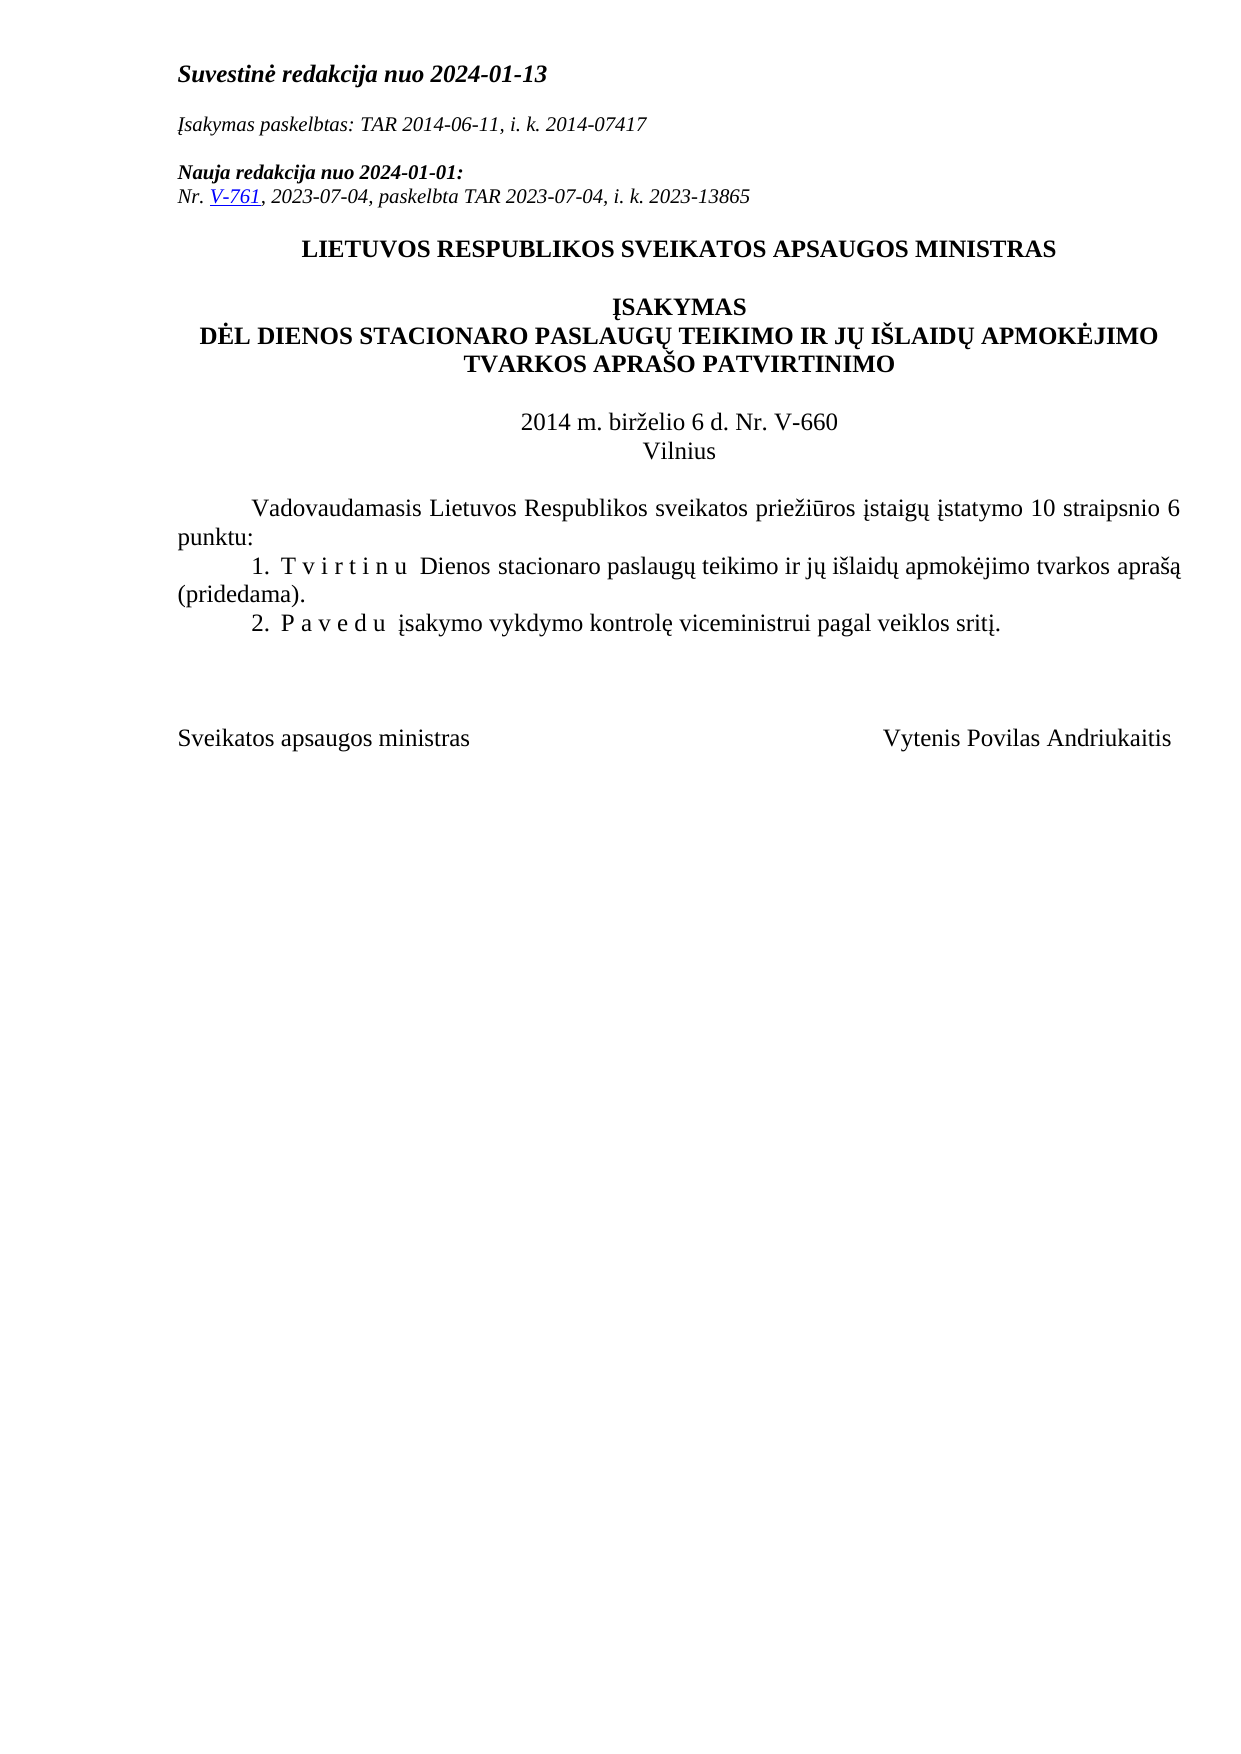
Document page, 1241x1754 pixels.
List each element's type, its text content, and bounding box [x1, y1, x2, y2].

text 2. P a v e d u įsakymo vykdymo kontrolę viceministrui pagal veiklos sritį. [177, 608, 1181, 637]
text Suvestinė redakcija nuo 2024-01-13 [177, 59, 1181, 88]
text Nauja redakcija nuo 2024-01-01: [177, 160, 1181, 184]
text LIETUVOS RESPUBLIKOS SVEIKATOS APSAUGOS MINISTRAS [177, 234, 1181, 263]
text 1. T v i r t i n u Dienos stacionaro paslaugų teikimo ir jų išlaidų apmokėjimo tvarkos aprašą (pridedama). [177, 551, 1181, 608]
text Įsakymas paskelbtas: TAR 2014-06-11, i. k. 2014-07417 [177, 112, 1181, 136]
text Vadovaudamasis Lietuvos Respublikos sveikatos priežiūros įstaigų įstatymo 10 straipsnio 6 punktu: [177, 493, 1181, 551]
text DĖL DIENOS STACIONARO PASLAUGŲ TEIKIMO IR JŲ IŠLAIDŲ APMOKĖJIMO TVARKOS APRAŠO PATVIRTINIMO [177, 321, 1181, 378]
text ĮSAKYMAS [177, 292, 1181, 321]
text 2014 m. birželio 6 d. Nr. V-660 Vilnius [177, 407, 1181, 464]
text Sveikatos apsaugos ministras Vytenis Povilas Andriukaitis [177, 723, 1181, 752]
text Nr. V-761, 2023-07-04, paskelbta TAR 2023-07-04, i. k. 2023-13865 [177, 184, 1181, 208]
